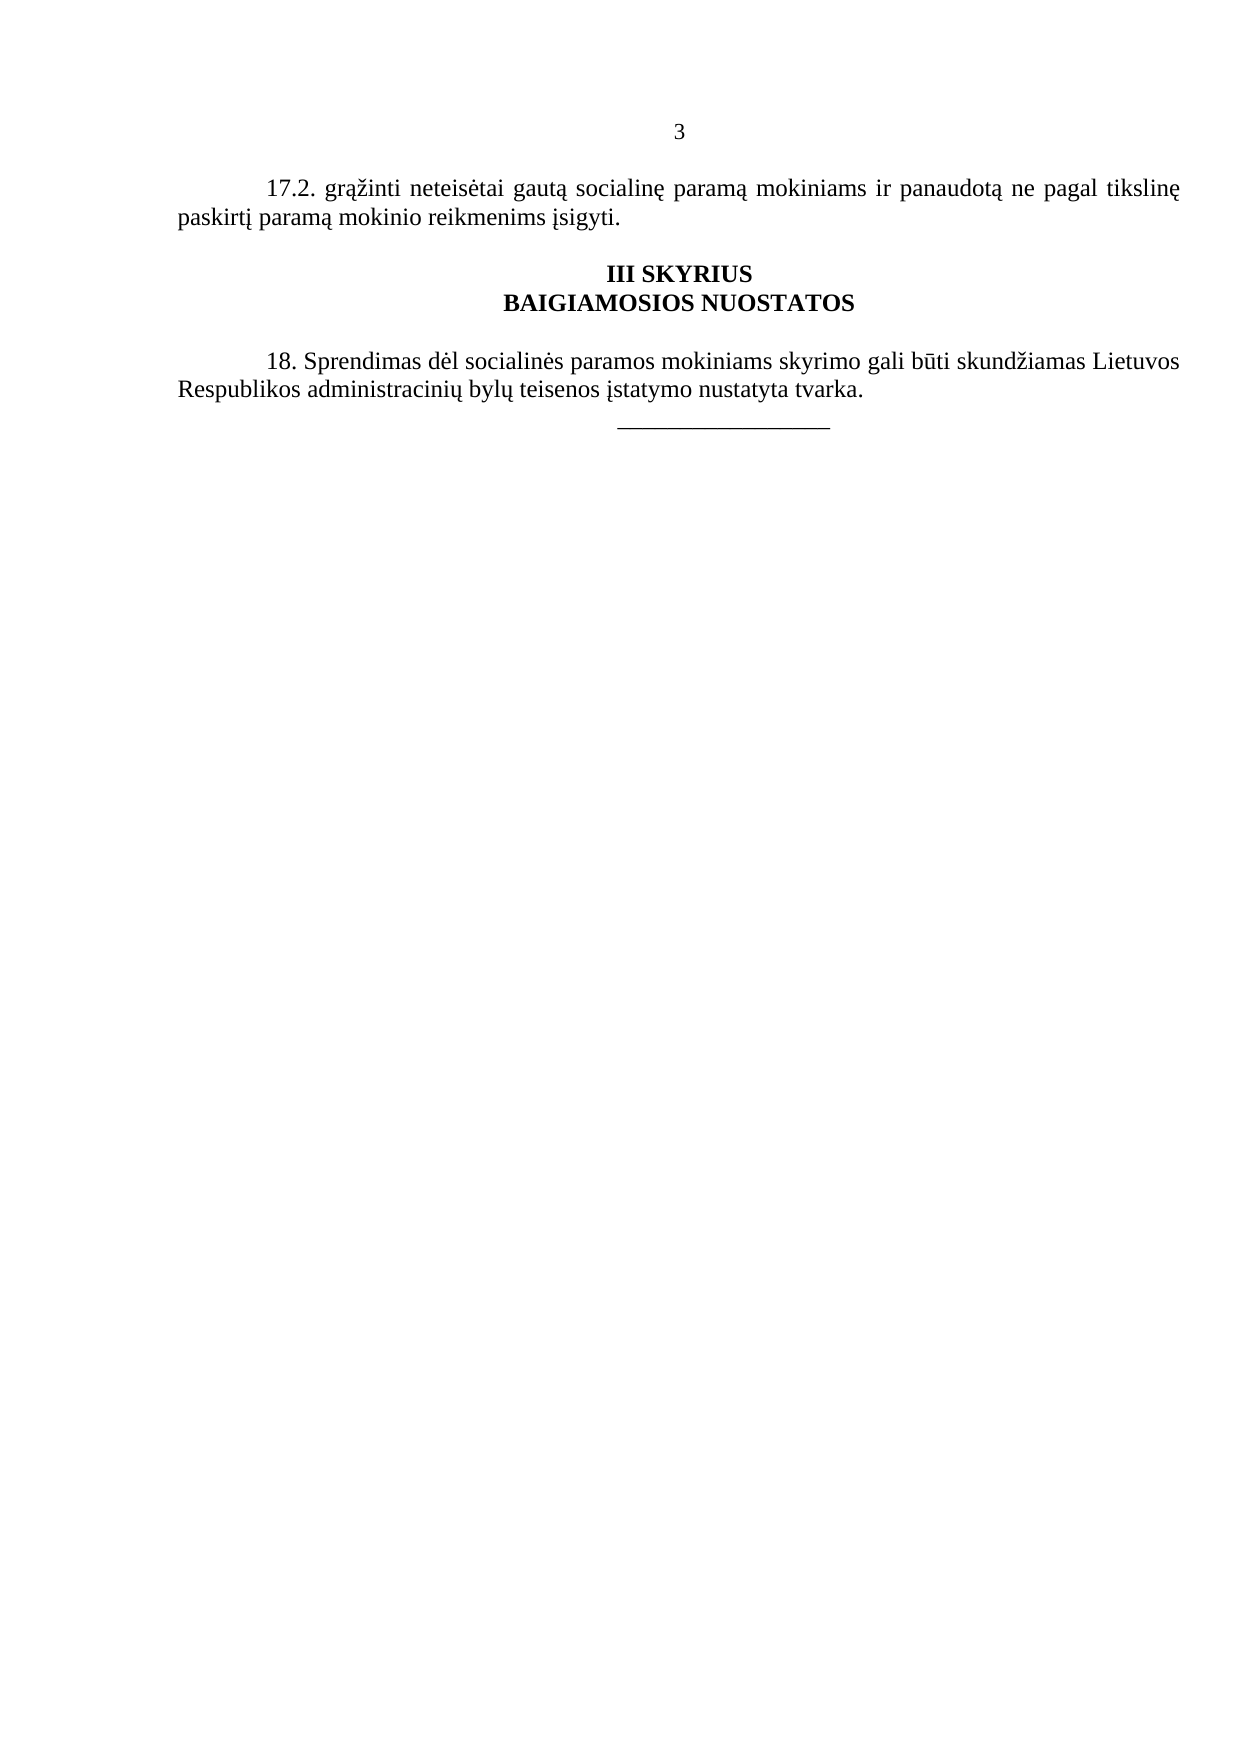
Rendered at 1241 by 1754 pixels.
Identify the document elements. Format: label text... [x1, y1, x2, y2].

text 17.2. grąžinti neteisėtai gautą socialinę paramą mokiniams ir panaudotą ne pagal tikslinę paskirtį paramą mokinio reikmenims įsigyti. [177, 173, 1181, 231]
text BAIGIAMOSIOS NUOSTATOS [177, 288, 1181, 317]
text III SKYRIUS [177, 259, 1181, 288]
text 18. Sprendimas dėl socialinės paramos mokiniams skyrimo gali būti skundžiamas Lietuvos Respublikos administracinių bylų teisenos įstatymo nustatyta tvarka. [177, 346, 1181, 403]
text _________________ [177, 403, 1181, 432]
